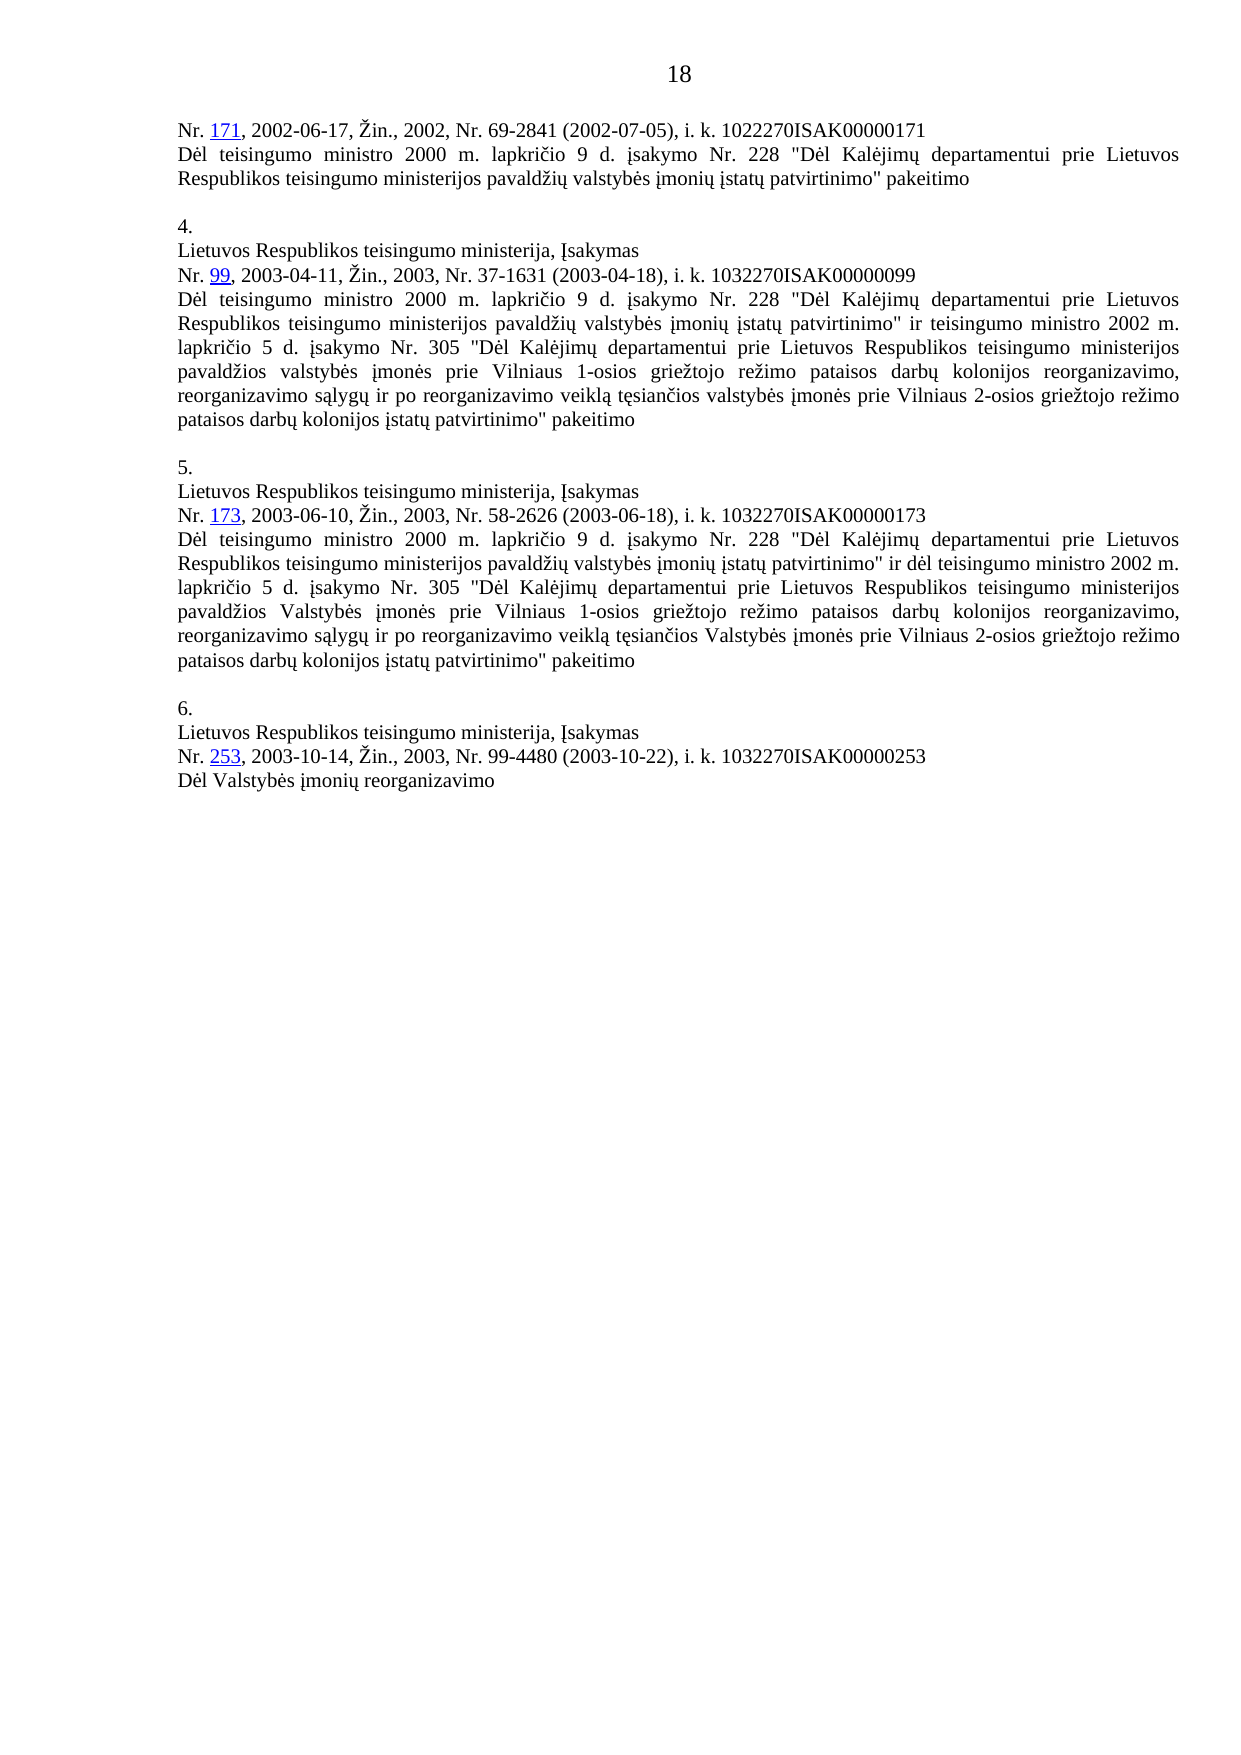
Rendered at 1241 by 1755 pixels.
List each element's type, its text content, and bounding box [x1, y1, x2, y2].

text Dėl teisingumo ministro 2000 m. lapkričio 9 d. įsakymo Nr. 228 "Dėl Kalėjimų departamentui prie Lietuvos Respublikos teisingumo ministerijos pavaldžių valstybės įmonių įstatų patvirtinimo" ir teisingumo ministro 2002 m. lapkričio 5 d. įsakymo Nr. 305 "Dėl Kalėjimų departamentui prie Lietuvos Respublikos teisingumo ministerijos pavaldžios valstybės įmonės prie Vilniaus 1-osios griežtojo režimo pataisos darbų kolonijos reorganizavimo, reorganizavimo sąlygų ir po reorganizavimo veiklą tęsiančios valstybės įmonės prie Vilniaus 2-osios griežtojo režimo pataisos darbų kolonijos įstatų patvirtinimo" pakeitimo [177, 287, 1181, 431]
text Dėl Valstybės įmonių reorganizavimo [177, 768, 1181, 792]
text Dėl teisingumo ministro 2000 m. lapkričio 9 d. įsakymo Nr. 228 "Dėl Kalėjimų departamentui prie Lietuvos Respublikos teisingumo ministerijos pavaldžių valstybės įmonių įstatų patvirtinimo" pakeitimo [177, 142, 1181, 190]
text Lietuvos Respublikos teisingumo ministerija, Įsakymas [177, 238, 1181, 262]
text Nr. 171, 2002-06-17, Žin., 2002, Nr. 69-2841 (2002-07-05), i. k. 1022270ISAK00000171 [177, 118, 1181, 142]
text Lietuvos Respublikos teisingumo ministerija, Įsakymas [177, 479, 1181, 503]
text Nr. 253, 2003-10-14, Žin., 2003, Nr. 99-4480 (2003-10-22), i. k. 1032270ISAK00000253 [177, 744, 1181, 768]
text 5. [177, 455, 1181, 479]
text Nr. 99, 2003-04-11, Žin., 2003, Nr. 37-1631 (2003-04-18), i. k. 1032270ISAK00000099 [177, 262, 1181, 287]
text 6. [177, 696, 1181, 720]
text Lietuvos Respublikos teisingumo ministerija, Įsakymas [177, 720, 1181, 744]
text Nr. 173, 2003-06-10, Žin., 2003, Nr. 58-2626 (2003-06-18), i. k. 1032270ISAK00000173 [177, 503, 1181, 527]
text 4. [177, 214, 1181, 238]
text Dėl teisingumo ministro 2000 m. lapkričio 9 d. įsakymo Nr. 228 "Dėl Kalėjimų departamentui prie Lietuvos Respublikos teisingumo ministerijos pavaldžių valstybės įmonių įstatų patvirtinimo" ir dėl teisingumo ministro 2002 m. lapkričio 5 d. įsakymo Nr. 305 "Dėl Kalėjimų departamentui prie Lietuvos Respublikos teisingumo ministerijos pavaldžios Valstybės įmonės prie Vilniaus 1-osios griežtojo režimo pataisos darbų kolonijos reorganizavimo, reorganizavimo sąlygų ir po reorganizavimo veiklą tęsiančios Valstybės įmonės prie Vilniaus 2-osios griežtojo režimo pataisos darbų kolonijos įstatų patvirtinimo" pakeitimo [177, 527, 1181, 672]
